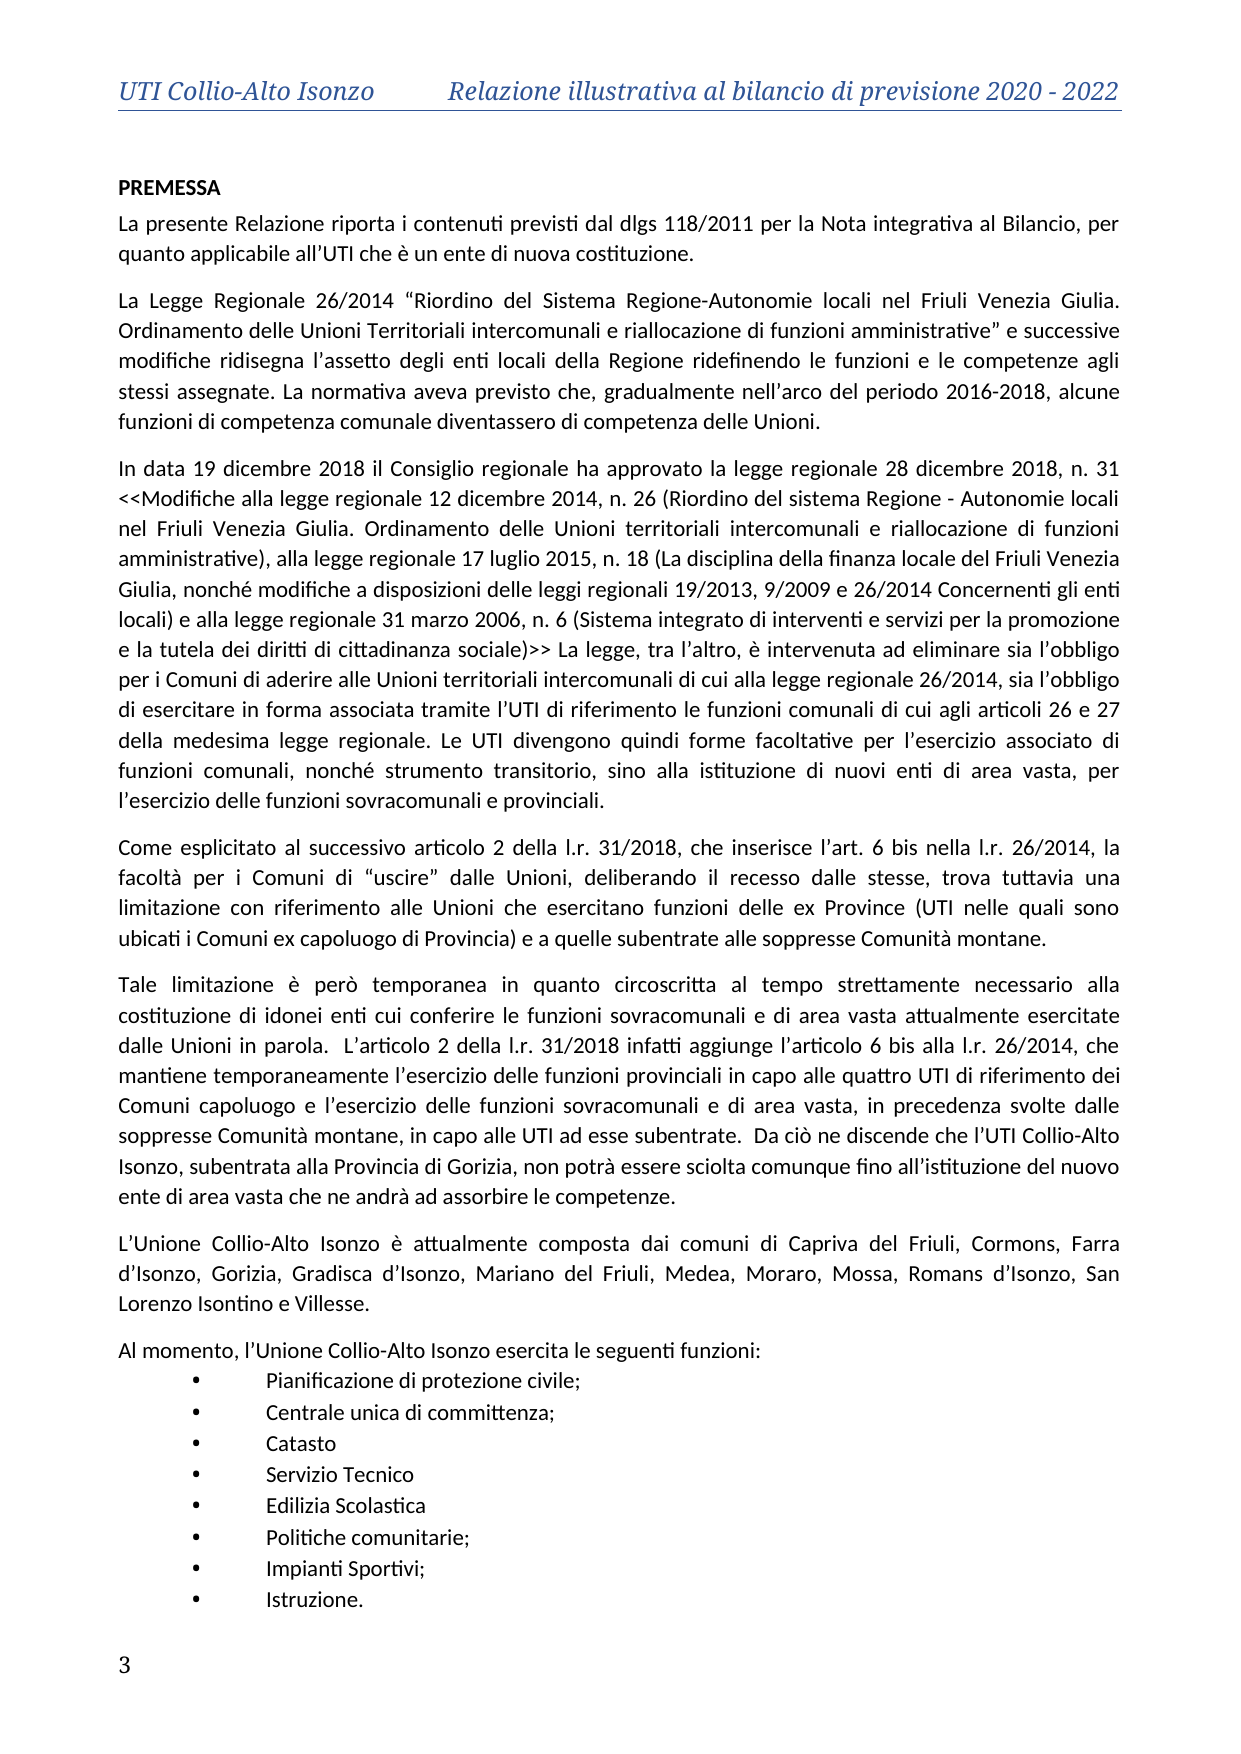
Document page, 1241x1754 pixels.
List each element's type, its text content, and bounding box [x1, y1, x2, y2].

list Edilizia Scolastica [192, 1489, 1122, 1521]
list Servizio Tecnico [192, 1458, 1122, 1489]
text Al momento, l’Unione Collio-Alto Isonzo esercita le seguenti funzioni: [118, 1336, 1122, 1364]
list Politiche comunitarie; [192, 1521, 1122, 1552]
text L’Unione Collio-Alto Isonzo è attualmente composta dai comuni di Capriva del Friuli, Cormons, Farra d’Isonzo, Gorizia, Gradisca d’Isonzo, Mariano del Friuli, Medea, Moraro, Mossa, Romans d’Isonzo, San Lorenzo Isontino e Villesse. [118, 1229, 1122, 1317]
text La Legge Regionale 26/2014 “Riordino del Sistema Regione-Autonomie locali nel Friuli Venezia Giulia. Ordinamento delle Unioni Territoriali intercomunali e riallocazione di funzioni amministrative” e successive modifiche ridisegna l’assetto degli enti locali della Regione ridefinendo le funzioni e le competenze agli stessi assegnate. La normativa aveva previsto che, gradualmente nell’arco del periodo 2016-2018, alcune funzioni di competenza comunale diventassero di competenza delle Unioni. [118, 286, 1122, 435]
text Come esplicitato al successivo articolo 2 della l.r. 31/2018, che inserisce l’art. 6 bis nella l.r. 26/2014, la facoltà per i Comuni di “uscire” dalle Unioni, deliberando il recesso dalle stesse, trova tuttavia una limitazione con riferimento alle Unioni che esercitano funzioni delle ex Province (UTI nelle quali sono ubicati i Comuni ex capoluogo di Provincia) e a quelle subentrate alle soppresse Comunità montane. [118, 833, 1122, 952]
list Pianificazione di protezione civile; [192, 1364, 1122, 1396]
list Istruzione. [192, 1583, 1122, 1614]
list Catasto [192, 1427, 1122, 1458]
text Tale limitazione è però temporanea in quanto circoscritta al tempo strettamente necessario alla costituzione di idonei enti cui conferire le funzioni sovracomunali e di area vasta attualmente esercitate dalle Unioni in parola. L’articolo 2 della l.r. 31/2018 infatti aggiunge l’articolo 6 bis alla l.r. 26/2014, che mantiene temporaneamente l’esercizio delle funzioni provinciali in capo alle quattro UTI di riferimento dei Comuni capoluogo e l’esercizio delle funzioni sovracomunali e di area vasta, in precedenza svolte dalle soppresse Comunità montane, in capo alle UTI ad esse subentrate. Da ciò ne discende che l’UTI Collio-Alto Isonzo, subentrata alla Provincia di Gorizia, non potrà essere sciolta comunque fino all’istituzione del nuovo ente di area vasta che ne andrà ad assorbire le competenze. [118, 971, 1122, 1210]
subtitle PREMESSA [118, 173, 1122, 201]
text In data 19 dicembre 2018 il Consiglio regionale ha approvato la legge regionale 28 dicembre 2018, n. 31 <<Modifiche alla legge regionale 12 dicembre 2014, n. 26 (Riordino del sistema Regione - Autonomie locali nel Friuli Venezia Giulia. Ordinamento delle Unioni territoriali intercomunali e riallocazione di funzioni amministrative), alla legge regionale 17 luglio 2015, n. 18 (La disciplina della finanza locale del Friuli Venezia Giulia, nonché modifiche a disposizioni delle leggi regionali 19/2013, 9/2009 e 26/2014 Concernenti gli enti locali) e alla legge regionale 31 marzo 2006, n. 6 (Sistema integrato di interventi e servizi per la promozione e la tutela dei diritti di cittadinanza sociale)>> La legge, tra l’altro, è intervenuta ad eliminare sia l’obbligo per i Comuni di aderire alle Unioni territoriali intercomunali di cui alla legge regionale 26/2014, sia l’obbligo di esercitare in forma associata tramite l’UTI di riferimento le funzioni comunali di cui agli articoli 26 e 27 della medesima legge regionale. Le UTI divengono quindi forme facoltative per l’esercizio associato di funzioni comunali, nonché strumento transitorio, sino alla istituzione di nuovi enti di area vasta, per l’esercizio delle funzioni sovracomunali e provinciali. [118, 454, 1122, 814]
list Centrale unica di committenza; [192, 1396, 1122, 1427]
list Impianti Sportivi; [192, 1552, 1122, 1583]
text La presente Relazione riporta i contenuti previsti dal dlgs 118/2011 per la Nota integrativa al Bilancio, per quanto applicabile all’UTI che è un ente di nuova costituzione. [118, 209, 1122, 267]
